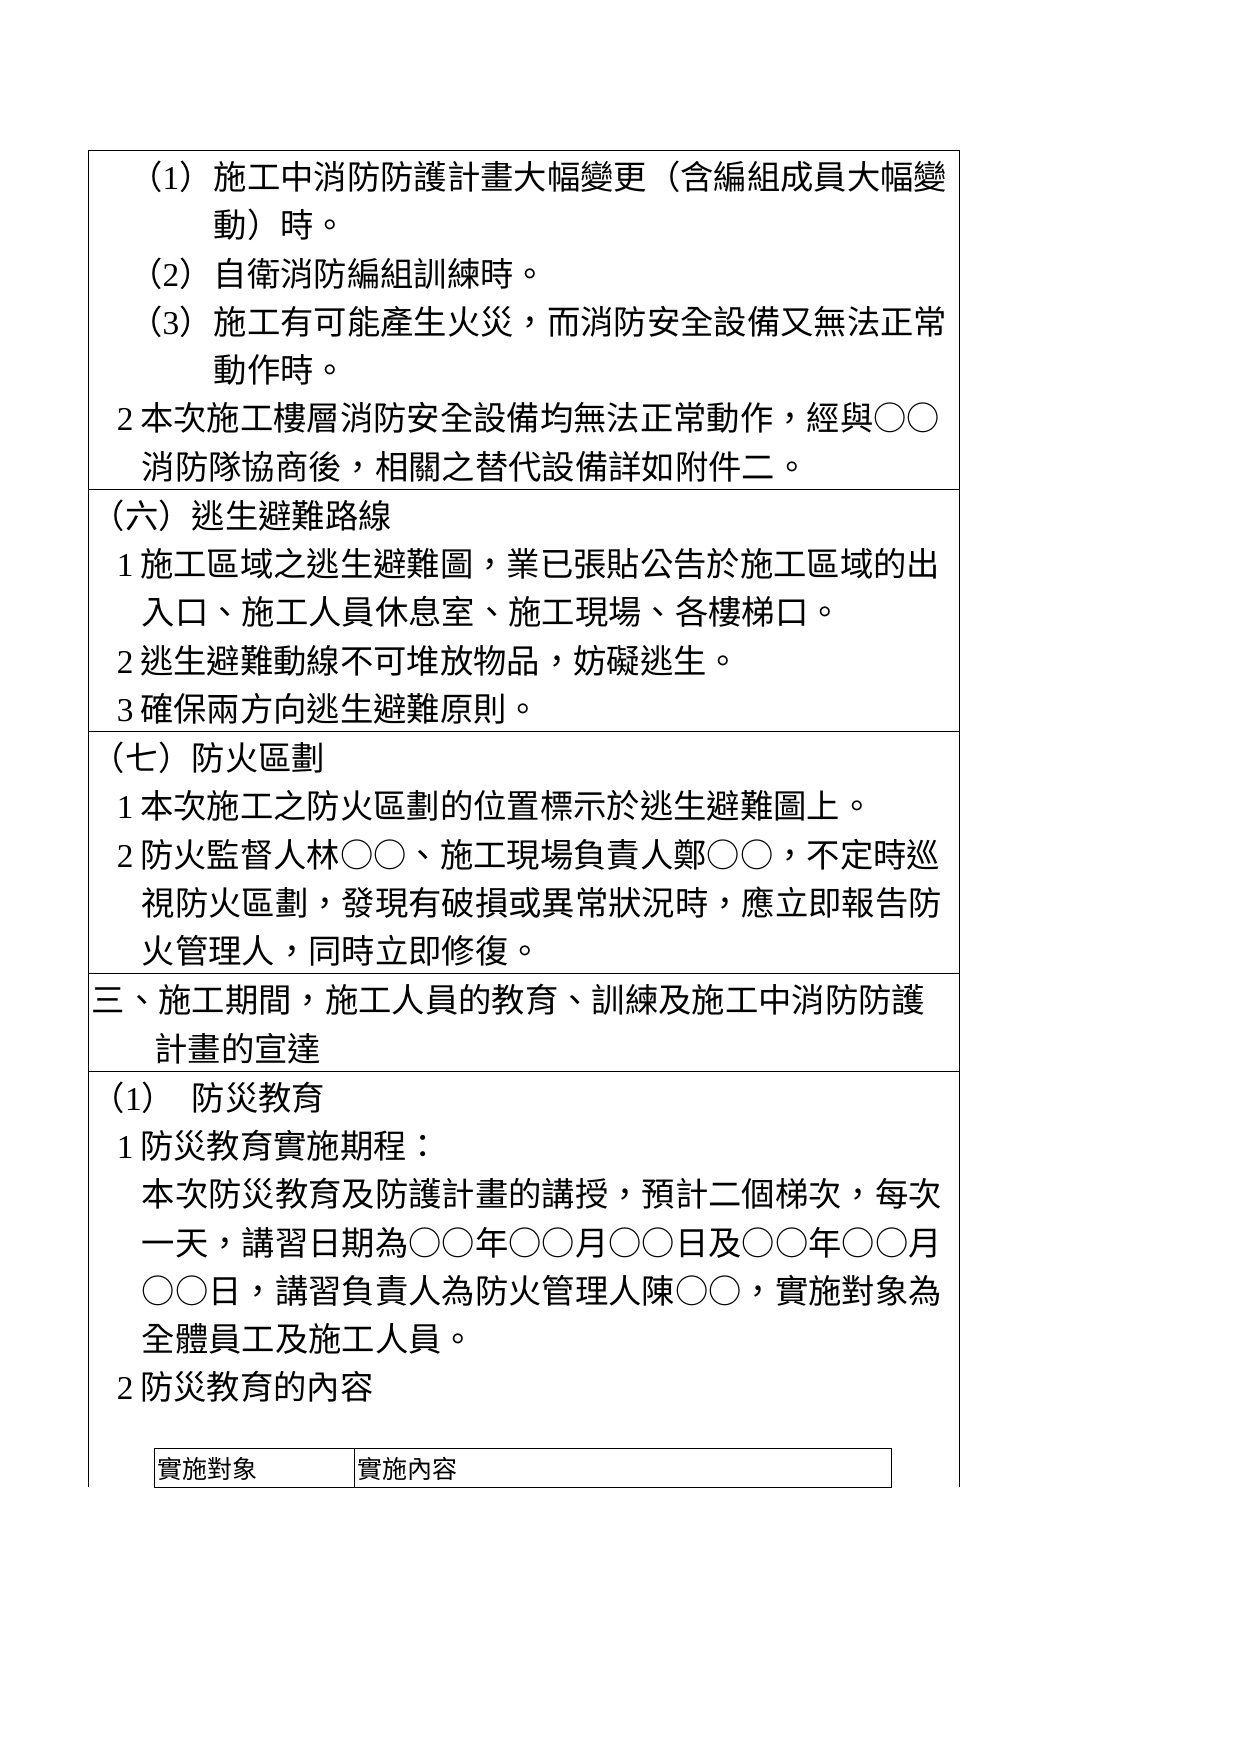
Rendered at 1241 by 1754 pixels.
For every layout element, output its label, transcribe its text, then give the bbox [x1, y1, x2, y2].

table_cell [89, 1448, 154, 1487]
table_cell （七）防火區劃 1本次施工之防火區劃的位置標示於逃生避難圖上。 2防火監督人林○○、施工現場負責人鄭○○，不定時巡視防火區劃，發現有破損或異常狀況時，應立即報告防火管理人，同時立即修復。 [89, 732, 959, 973]
table_cell （六）逃生避難路線 1施工區域之逃生避難圖，業已張貼公告於施工區域的出入口、施工人員休息室、施工現場、各樓梯口。 2逃生避難動線不可堆放物品，妨礙逃生。 3確保兩方向逃生避難原則。 [89, 490, 959, 731]
table_cell [354, 1409, 611, 1447]
table_cell 實施對象 [155, 1449, 354, 1487]
table_cell （五）通報消防機關 1有下列事項必須向○○消防隊報備： 施工中消防防護計畫大幅變更（含編組成員大幅變動）時。 自衛消防編組訓練時。 施工有可能產生火災，而消防安全設備又無法正常動作時。 2本次施工樓層消防安全設備均無法正常動作，經與○○消防隊協商後，相關之替代設備詳如附件二。 [89, 151, 959, 489]
table_cell [892, 1448, 959, 1487]
table_cell 防災教育 1防災教育實施期程： 本次防災教育及防護計畫的講授，預計二個梯次，每次一天，講習日期為○○年○○月○○日及○○年○○月○○日，講習負責人為防火管理人陳○○，實施對象為全體員工及施工人員。 2防災教育的內容 [89, 1072, 959, 1409]
table_cell [611, 1409, 892, 1447]
table_cell [892, 1409, 959, 1447]
table_cell [154, 1409, 354, 1447]
table_cell 三、施工期間，施工人員的教育、訓練及施工中消防防護計畫的宣達 [89, 974, 959, 1071]
table_cell [89, 1409, 154, 1447]
table_cell 實施內容 [355, 1449, 891, 1487]
